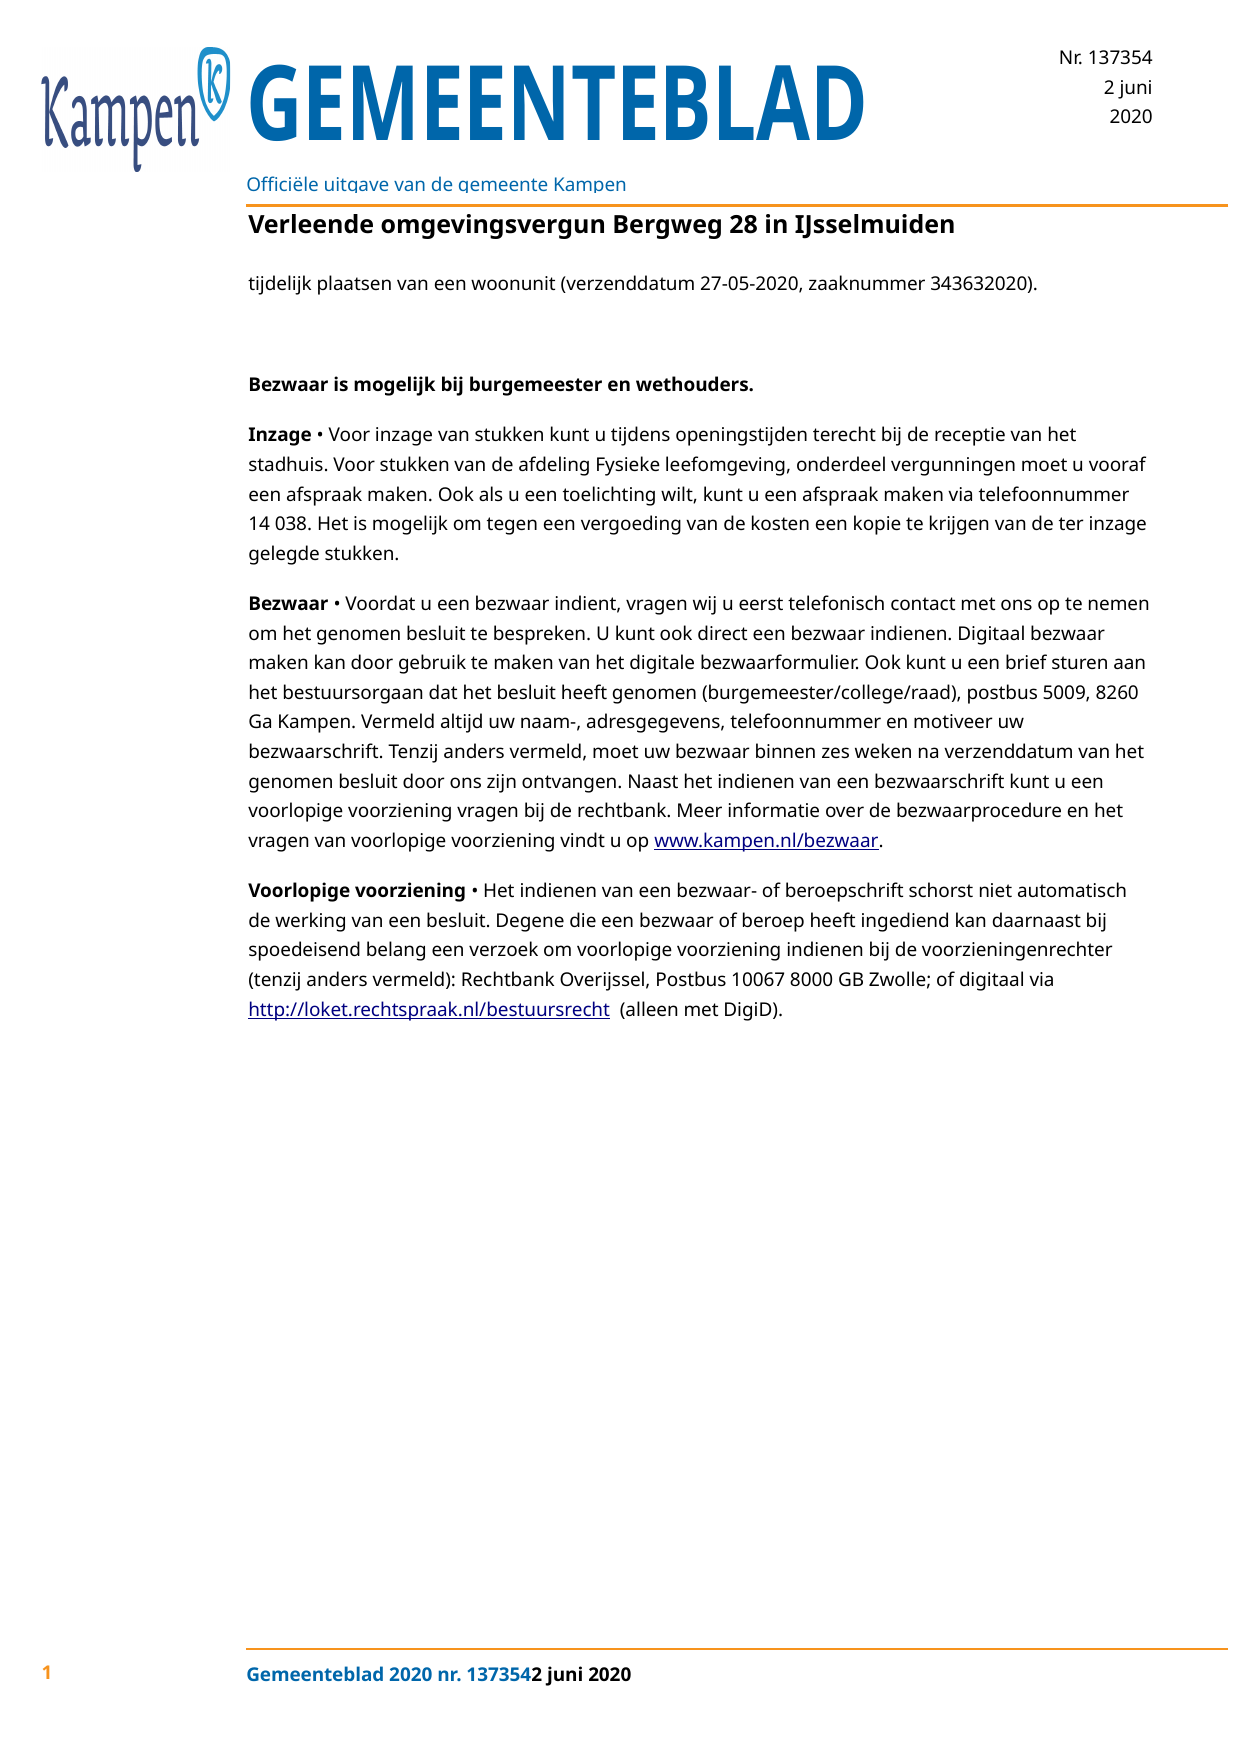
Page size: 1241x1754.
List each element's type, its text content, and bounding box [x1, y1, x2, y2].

text Bezwaar is mogelijk bij burgemeester en wethouders. [248, 371, 1152, 397]
text tijdelijk plaatsen van een woonunit (verzenddatum 27-05-2020, zaaknummer 343632020). [248, 270, 1152, 296]
text Verleende omgevingsvergun Bergweg 28 in IJsselmuiden [248, 207, 1152, 241]
picture [41, 47, 231, 172]
text Bezwaar • Voordat u een bezwaar indient, vragen wij u eerst telefonisch contact met ons op te nemen om het genomen besluit te bespreken. U kunt ook direct een bezwaar indienen. Digitaal bezwaar maken kan door gebruik te maken van het digitale bezwaarformulier. Ook kunt u een brief sturen aan het bestuursorgaan dat het besluit heeft genomen (burgemeester/college/raad), postbus 5009, 8260 Ga Kampen. Vermeld altijd uw naam-, adresgegevens, telefoonnummer en motiveer uw bezwaarschrift. Tenzij anders vermeld, moet uw bezwaar binnen zes weken na verzenddatum van het genomen besluit door ons zijn ontvangen. Naast het indienen van een bezwaarschrift kunt u een voorlopige voorziening vragen bij de rechtbank. Meer informatie over de bezwaarprocedure en het vragen van voorlopige voorziening vindt u op www.kampen.nl/bezwaar. [248, 590, 1152, 853]
text Voorlopige voorziening • Het indienen van een bezwaar- of beroepschrift schorst niet automatisch de werking van een besluit. Degene die een bezwaar of beroep heeft ingediend kan daarnaast bij spoedeisend belang een verzoek om voorlopige voorziening indienen bij de voorzieningenrechter (tenzij anders vermeld): Rechtbank Overijssel, Postbus 10067 8000 GB Zwolle; of digitaal via http://loket.rechtspraak.nl/bestuursrecht (alleen met DigiD). [248, 877, 1152, 1021]
text Inzage • Voor inzage van stukken kunt u tijdens openingstijden terecht bij de receptie van het stadhuis. Voor stukken van de afdeling Fysieke leefomgeving, onderdeel vergunningen moet u vooraf een afspraak maken. Ook als u een toelichting wilt, kunt u een afspraak maken via telefoonnummer 14 038. Het is mogelijk om tegen een vergoeding van de kosten een kopie te krijgen van de ter inzage gelegde stukken. [248, 422, 1152, 566]
